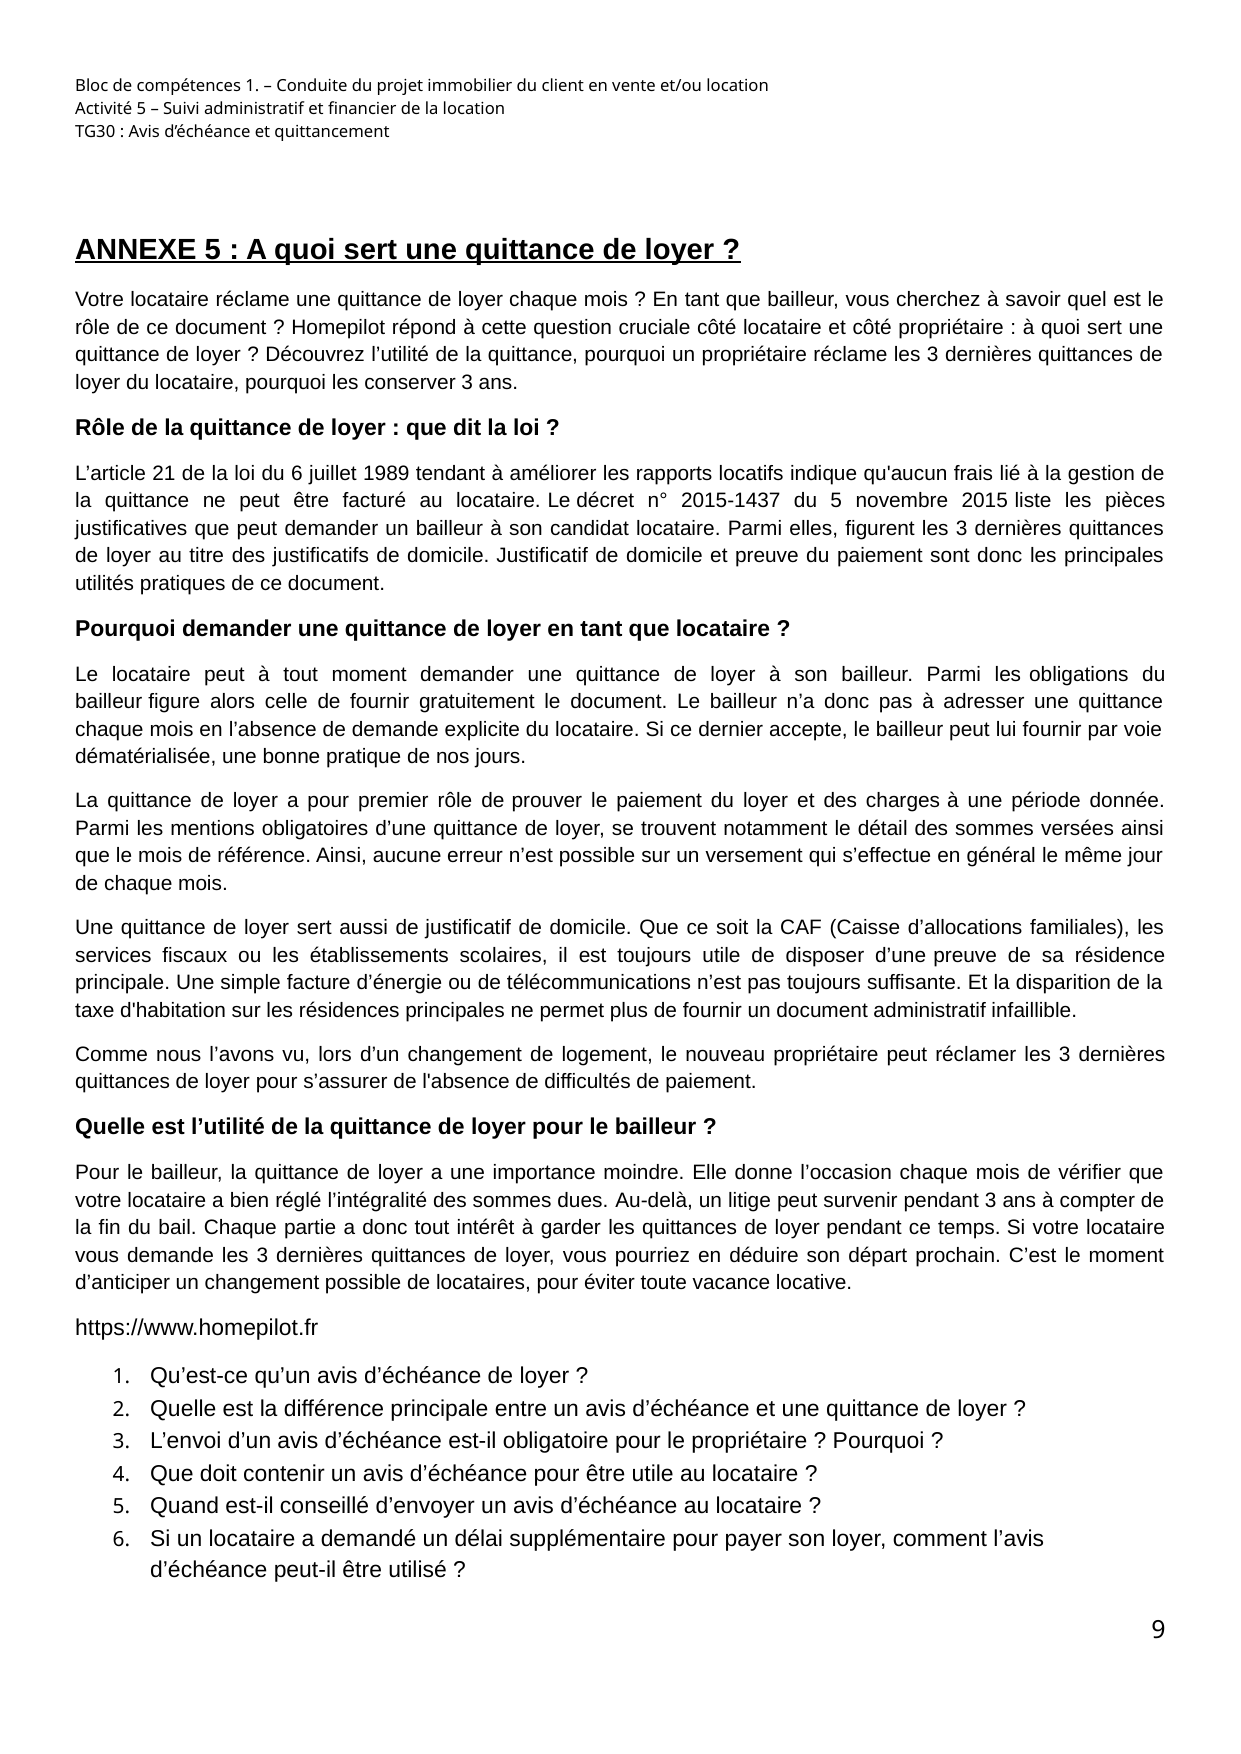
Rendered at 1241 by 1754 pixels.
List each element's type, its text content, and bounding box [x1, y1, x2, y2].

text Quelle est l’utilité de la quittance de loyer pour le bailleur ? [75, 1113, 1165, 1139]
list Qu’est-ce qu’un avis d’échéance de loyer ? [112, 1361, 1165, 1389]
text ANNEXE 5 : A quoi sert une quittance de loyer ? [75, 232, 1165, 265]
list Quand est-il conseillé d’envoyer un avis d’échéance au locataire ? [112, 1492, 1165, 1520]
text Comme nous l’avons vu, lors d’un changement de logement, le nouveau propriétaire peut réclamer les 3 dernières quittances de loyer pour s’assurer de l'absence de difficultés de paiement. [75, 1042, 1165, 1093]
text Pour le bailleur, la quittance de loyer a une importance moindre. Elle donne l’occasion chaque mois de vérifier que votre locataire a bien réglé l’intégralité des sommes dues. Au-delà, un litige peut survenir pendant 3 ans à compter de la fin du bail. Chaque partie a donc tout intérêt à garder les quittances de loyer pendant ce temps. Si votre locataire vous demande les 3 dernières quittances de loyer, vous pourriez en déduire son départ prochain. C’est le moment d’anticiper un changement possible de locataires, pour éviter toute vacance locative. [75, 1160, 1165, 1294]
text https://www.homepilot.fr [75, 1314, 1165, 1341]
text Pourquoi demander une quittance de loyer en tant que locataire ? [75, 615, 1165, 641]
list Quelle est la différence principale entre un avis d’échéance et une quittance de loyer ? [112, 1394, 1165, 1422]
text Le locataire peut à tout moment demander une quittance de loyer à son bailleur. Parmi les obligations du bailleur figure alors celle de fournir gratuitement le document. Le bailleur n’a donc pas à adresser une quittance chaque mois en l’absence de demande explicite du locataire. Si ce dernier accepte, le bailleur peut lui fournir par voie dématérialisée, une bonne pratique de nos jours. [75, 662, 1165, 768]
text Votre locataire réclame une quittance de loyer chaque mois ? En tant que bailleur, vous cherchez à savoir quel est le rôle de ce document ? Homepilot répond à cette question cruciale côté locataire et côté propriétaire : à quoi sert une quittance de loyer ? Découvrez l’utilité de la quittance, pourquoi un propriétaire réclame les 3 dernières quittances de loyer du locataire, pourquoi les conserver 3 ans. [75, 287, 1165, 393]
text La quittance de loyer a pour premier rôle de prouver le paiement du loyer et des charges à une période donnée. Parmi les mentions obligatoires d’une quittance de loyer, se trouvent notamment le détail des sommes versées ainsi que le mois de référence. Ainsi, aucune erreur n’est possible sur un versement qui s’effectue en général le même jour de chaque mois. [75, 788, 1165, 895]
list L’envoi d’un avis d’échéance est-il obligatoire pour le propriétaire ? Pourquoi ? [112, 1426, 1165, 1455]
text Rôle de la quittance de loyer : que dit la loi ? [75, 414, 1165, 440]
text Une quittance de loyer sert aussi de justificatif de domicile. Que ce soit la CAF (Caisse d’allocations familiales), les services fiscaux ou les établissements scolaires, il est toujours utile de disposer d’une preuve de sa résidence principale. Une simple facture d’énergie ou de télécommunications n’est pas toujours suffisante. Et la disparition de la taxe d'habitation sur les résidences principales ne permet plus de fournir un document administratif infaillible. [75, 915, 1165, 1021]
list Que doit contenir un avis d’échéance pour être utile au locataire ? [112, 1459, 1165, 1487]
list Si un locataire a demandé un délai supplémentaire pour payer son loyer, comment l’avis d’échéance peut-il être utilisé ? [112, 1524, 1165, 1583]
text L’article 21 de la loi du 6 juillet 1989 tendant à améliorer les rapports locatifs indique qu'aucun frais lié à la gestion de la quittance ne peut être facturé au locataire. Le décret n° 2015-1437 du 5 novembre 2015 liste les pièces justificatives que peut demander un bailleur à son candidat locataire. Parmi elles, figurent les 3 dernières quittances de loyer au titre des justificatifs de domicile. Justificatif de domicile et preuve du paiement sont donc les principales utilités pratiques de ce document. [75, 461, 1165, 594]
